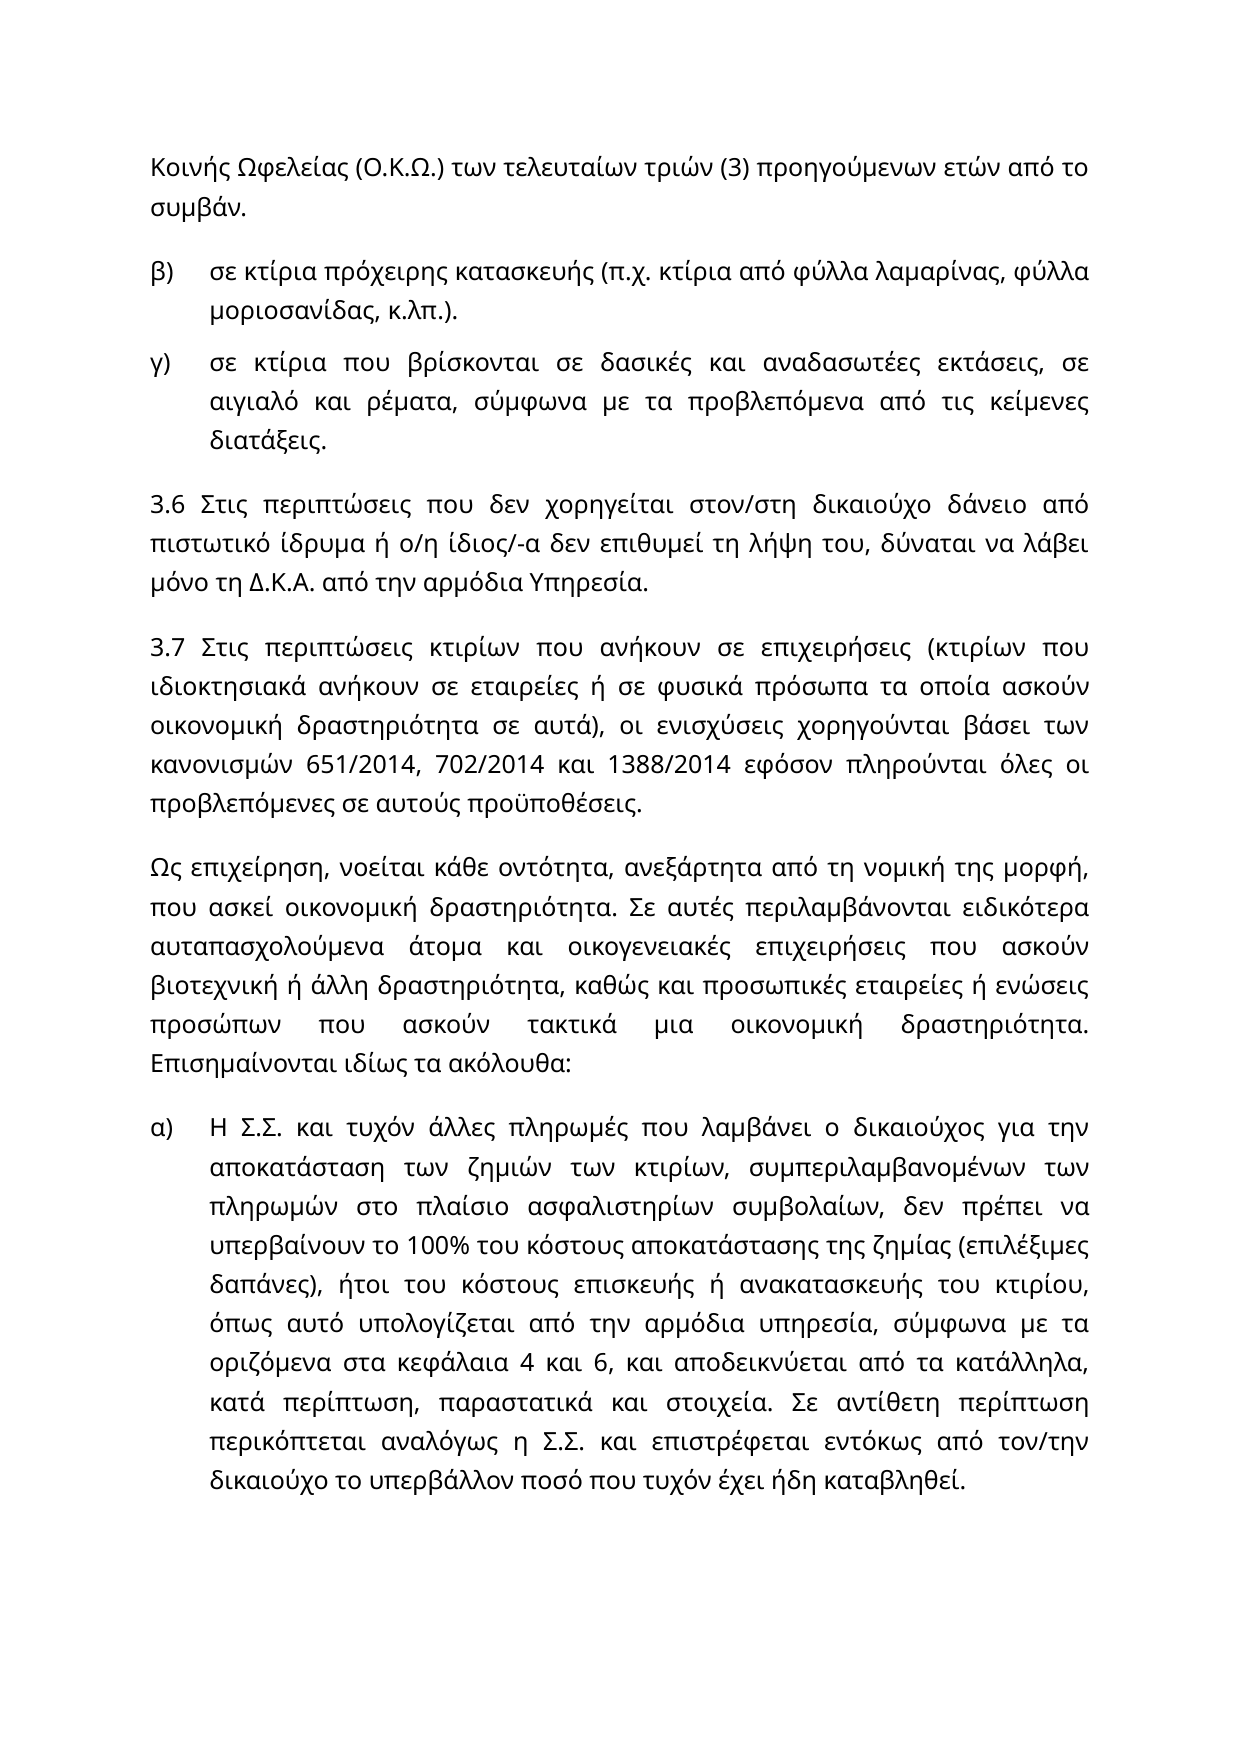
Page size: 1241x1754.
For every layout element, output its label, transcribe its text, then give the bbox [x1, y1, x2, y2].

list β) σε κτίρια πρόχειρης κατασκευής (π.χ. κτίρια από φύλλα λαμαρίνας, φύλλα μοριοσανίδας, κ.λπ.). [150, 253, 1090, 327]
list α) Η Σ.Σ. και τυχόν άλλες πληρωμές που λαμβάνει ο δικαιούχος για την αποκατάσταση των ζημιών των κτιρίων, συμπεριλαμβανομένων των πληρωμών στο πλαίσιο ασφαλιστηρίων συμβολαίων, δεν πρέπει να υπερβαίνουν το 100% του κόστους αποκατάστασης της ζημίας (επιλέξιμες δαπάνες), ήτοι του κόστους επισκευής ή ανακατασκευής του κτιρίου, όπως αυτό υπολογίζεται από την αρμόδια υπηρεσία, σύμφωνα με τα οριζόμενα στα κεφάλαια 4 και 6, και αποδεικνύεται από τα κατάλληλα, κατά περίπτωση, παραστατικά και στοιχεία. Σε αντίθετη περίπτωση περικόπτεται αναλόγως η Σ.Σ. και επιστρέφεται εντόκως από τον/την δικαιούχο το υπερβάλλον ποσό που τυχόν έχει ήδη καταβληθεί. [150, 1110, 1090, 1497]
text 3.7 Στις περιπτώσεις κτιρίων που ανήκουν σε επιχειρήσεις (κτιρίων που ιδιοκτησιακά ανήκουν σε εταιρείες ή σε φυσικά πρόσωπα τα οποία ασκούν οικονομική δραστηριότητα σε αυτά), οι ενισχύσεις χορηγούνται βάσει των κανονισμών 651/2014, 702/2014 και 1388/2014 εφόσον πληρούνται όλες οι προβλεπόμενες σε αυτούς προϋποθέσεις. [150, 629, 1090, 820]
list γ) σε κτίρια που βρίσκονται σε δασικές και αναδασωτέες εκτάσεις, σε αιγιαλό και ρέματα, σύμφωνα με τα προβλεπόμενα από τις κείμενες διατάξεις. [150, 344, 1090, 457]
text Κοινής Ωφελείας (Ο.Κ.Ω.) των τελευταίων τριών (3) προηγούμενων ετών από το συμβάν. [150, 150, 1090, 223]
text Ως επιχείρηση, νοείται κάθε οντότητα, ανεξάρτητα από τη νομική της μορφή, που ασκεί οικονομική δραστηριότητα. Σε αυτές περιλαμβάνονται ειδικότερα αυταπασχολούμενα άτομα και οικογενειακές επιχειρήσεις που ασκούν βιοτεχνική ή άλλη δραστηριότητα, καθώς και προσωπικές εταιρείες ή ενώσεις προσώπων που ασκούν τακτικά μια οικονομική δραστηριότητα. Επισημαίνονται ιδίως τα ακόλουθα: [150, 850, 1090, 1080]
text 3.6 Στις περιπτώσεις που δεν χορηγείται στον/στη δικαιούχο δάνειο από πιστωτικό ίδρυμα ή ο/η ίδιος/-α δεν επιθυμεί τη λήψη του, δύναται να λάβει μόνο τη Δ.Κ.Α. από την αρμόδια Υπηρεσία. [150, 487, 1090, 599]
